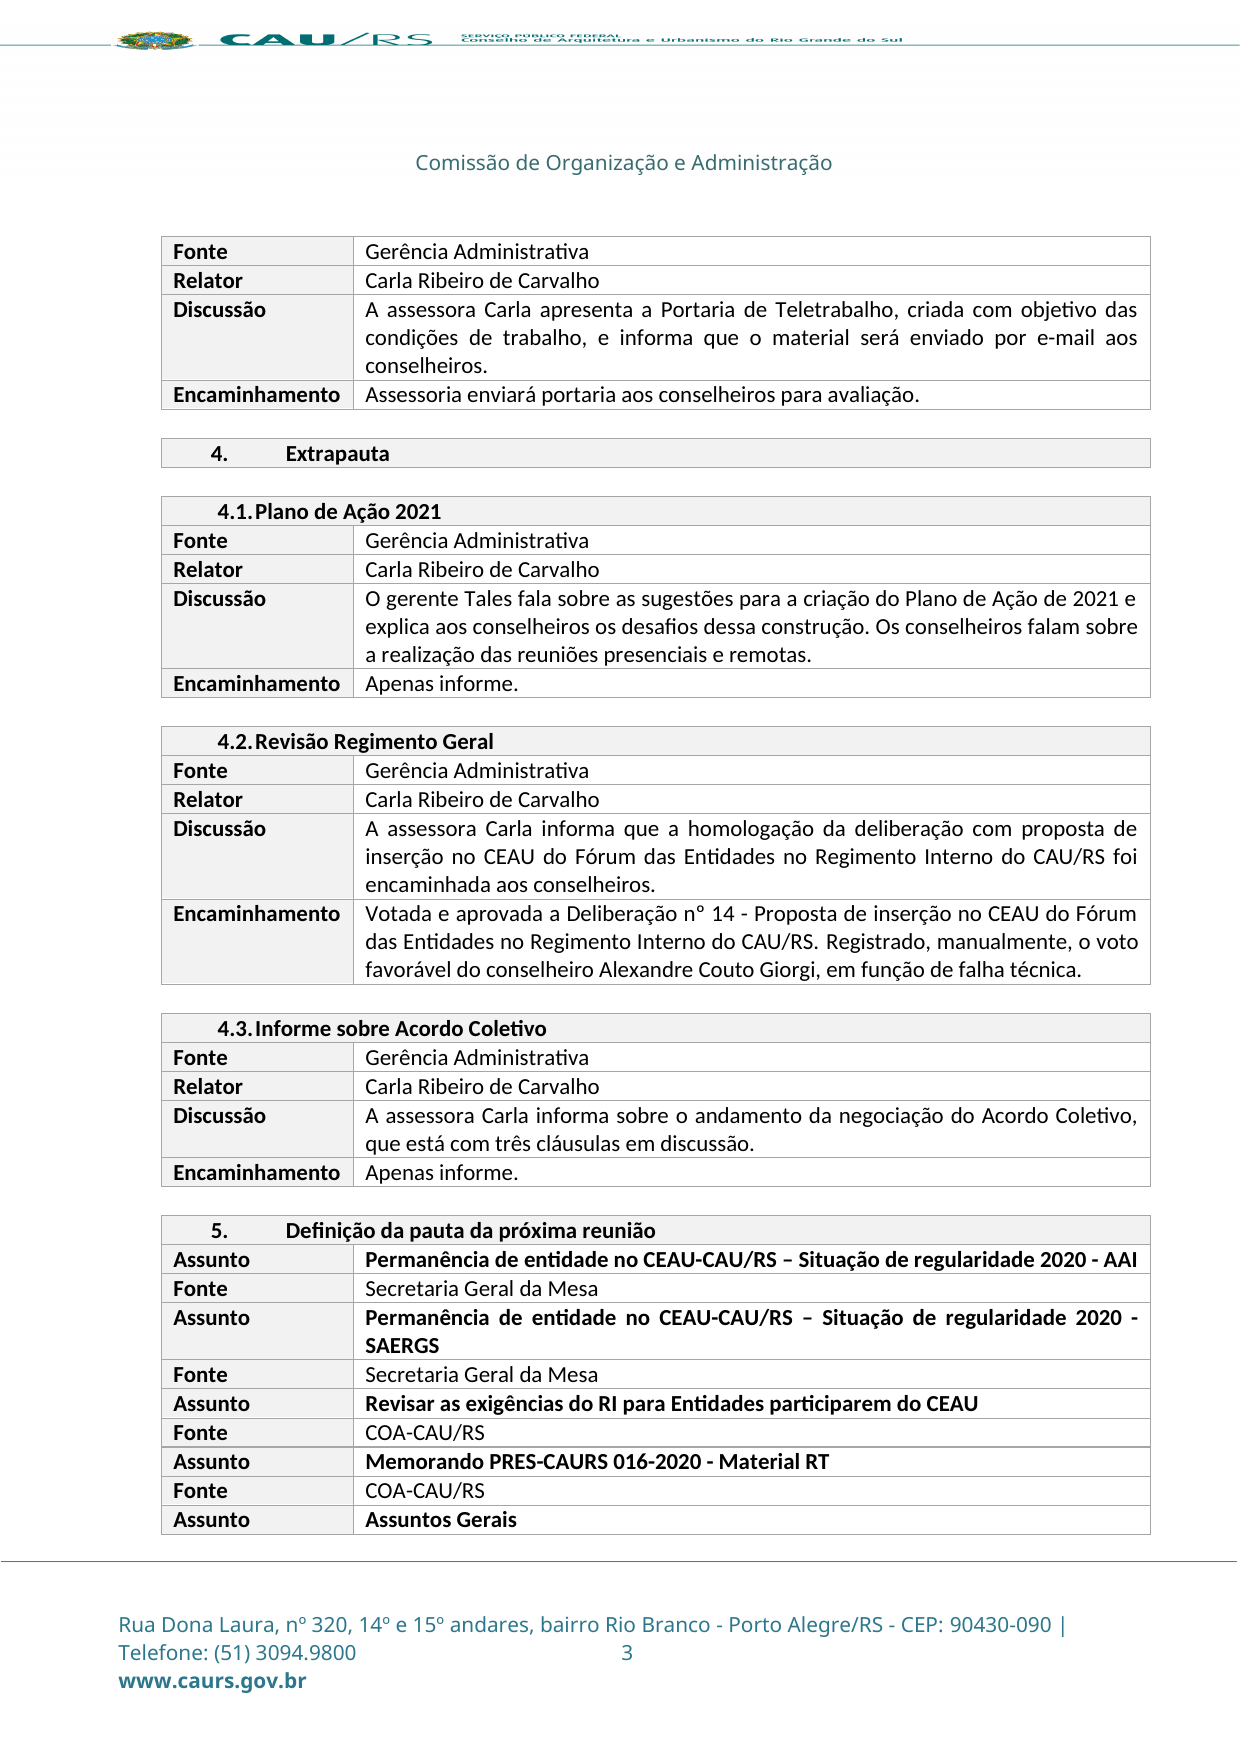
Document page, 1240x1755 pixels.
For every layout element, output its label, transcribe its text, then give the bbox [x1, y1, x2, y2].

table_cell [354, 1187, 1150, 1215]
table_cell Votada e aprovada a Deliberação nº 14 - Proposta de inserção no CEAU do Fórum das Entidades no Regimento Interno do CAU/RS. Registrado, manualmente, o voto favorável do conselheiro Alexandre Couto Giorgi, em função de falha técnica. [354, 900, 1150, 983]
table_cell Apenas informe. [354, 1158, 1150, 1186]
table_cell Assessoria enviará portaria aos conselheiros para avaliação. [354, 381, 1150, 408]
table_cell Gerência Administrativa [354, 526, 1150, 554]
table_cell Discussão [162, 295, 353, 379]
table_cell Fonte [162, 1043, 353, 1071]
table_cell Assunto [162, 1506, 353, 1534]
table_cell Fonte [162, 1274, 353, 1302]
table_cell Secretaria Geral da Mesa [354, 1274, 1150, 1302]
table_cell Gerência Administrativa [354, 1043, 1150, 1071]
table_cell Gerência Administrativa [354, 756, 1150, 784]
table_cell Carla Ribeiro de Carvalho [354, 555, 1150, 583]
table_cell Fonte [162, 756, 353, 784]
table_cell Definição da pauta da próxima reunião [162, 1216, 1150, 1244]
table_cell COA-CAU/RS [354, 1419, 1150, 1446]
table_cell Memorando PRES-CAURS 016-2020 - Material RT [354, 1448, 1150, 1476]
table_cell Assunto [162, 1389, 353, 1417]
table_cell Gerência Administrativa [354, 237, 1150, 265]
table_cell Carla Ribeiro de Carvalho [354, 266, 1150, 294]
table_cell COA-CAU/RS [354, 1477, 1150, 1504]
table_cell Assuntos Gerais [354, 1506, 1150, 1534]
table_cell A assessora Carla informa que a homologação da deliberação com proposta de inserção no CEAU do Fórum das Entidades no Regimento Interno do CAU/RS foi encaminhada aos conselheiros. [354, 814, 1150, 898]
table_cell Relator [162, 785, 353, 813]
table_cell Carla Ribeiro de Carvalho [354, 785, 1150, 813]
table_cell Plano de Ação 2021 [162, 497, 1150, 525]
table_cell Discussão [162, 1101, 353, 1157]
table_cell Assunto [162, 1303, 353, 1359]
table_cell A assessora Carla apresenta a Portaria de Teletrabalho, criada com objetivo das condições de trabalho, e informa que o material será enviado por e-mail aos conselheiros. [354, 295, 1150, 379]
table_cell Discussão [162, 814, 353, 898]
table_cell Encaminhamento [162, 381, 353, 408]
table_cell Fonte [162, 1419, 353, 1446]
table_cell Fonte [162, 1477, 353, 1504]
table_cell [162, 410, 1150, 438]
table_cell Encaminhamento [162, 900, 353, 983]
table_cell Permanência de entidade no CEAU-CAU/RS – Situação de regularidade 2020 - SAERGS [354, 1303, 1150, 1359]
table_cell Fonte [162, 526, 353, 554]
table_cell [162, 985, 1150, 1013]
table_cell Fonte [162, 1360, 353, 1388]
table_cell Revisão Regimento Geral [162, 727, 1150, 755]
table_cell Carla Ribeiro de Carvalho [354, 1072, 1150, 1100]
table_cell O gerente Tales fala sobre as sugestões para a criação do Plano de Ação de 2021 e explica aos conselheiros os desafios dessa construção. Os conselheiros falam sobre a realização das reuniões presenciais e remotas. [354, 584, 1150, 668]
table_cell Encaminhamento [162, 669, 353, 697]
table_cell Encaminhamento [162, 1158, 353, 1186]
table_cell Relator [162, 266, 353, 294]
table_cell [162, 1187, 354, 1215]
table_cell Discussão [162, 584, 353, 668]
table_cell [162, 468, 1150, 496]
table_cell Informe sobre Acordo Coletivo [162, 1014, 1150, 1042]
table_cell Secretaria Geral da Mesa [354, 1360, 1150, 1388]
table_cell Relator [162, 555, 353, 583]
table_cell Assunto [162, 1245, 353, 1273]
table_cell [162, 698, 1150, 726]
table_cell Relator [162, 1072, 353, 1100]
table_cell Extrapauta [162, 439, 1150, 467]
table_cell A assessora Carla informa sobre o andamento da negociação do Acordo Coletivo, que está com três cláusulas em discussão. [354, 1101, 1150, 1157]
table_cell Apenas informe. [354, 669, 1150, 697]
table_cell Fonte [162, 237, 353, 265]
table_cell Revisar as exigências do RI para Entidades participarem do CEAU [354, 1389, 1150, 1417]
table_cell Permanência de entidade no CEAU-CAU/RS – Situação de regularidade 2020 - AAI [354, 1245, 1150, 1273]
table_cell Assunto [162, 1448, 353, 1476]
